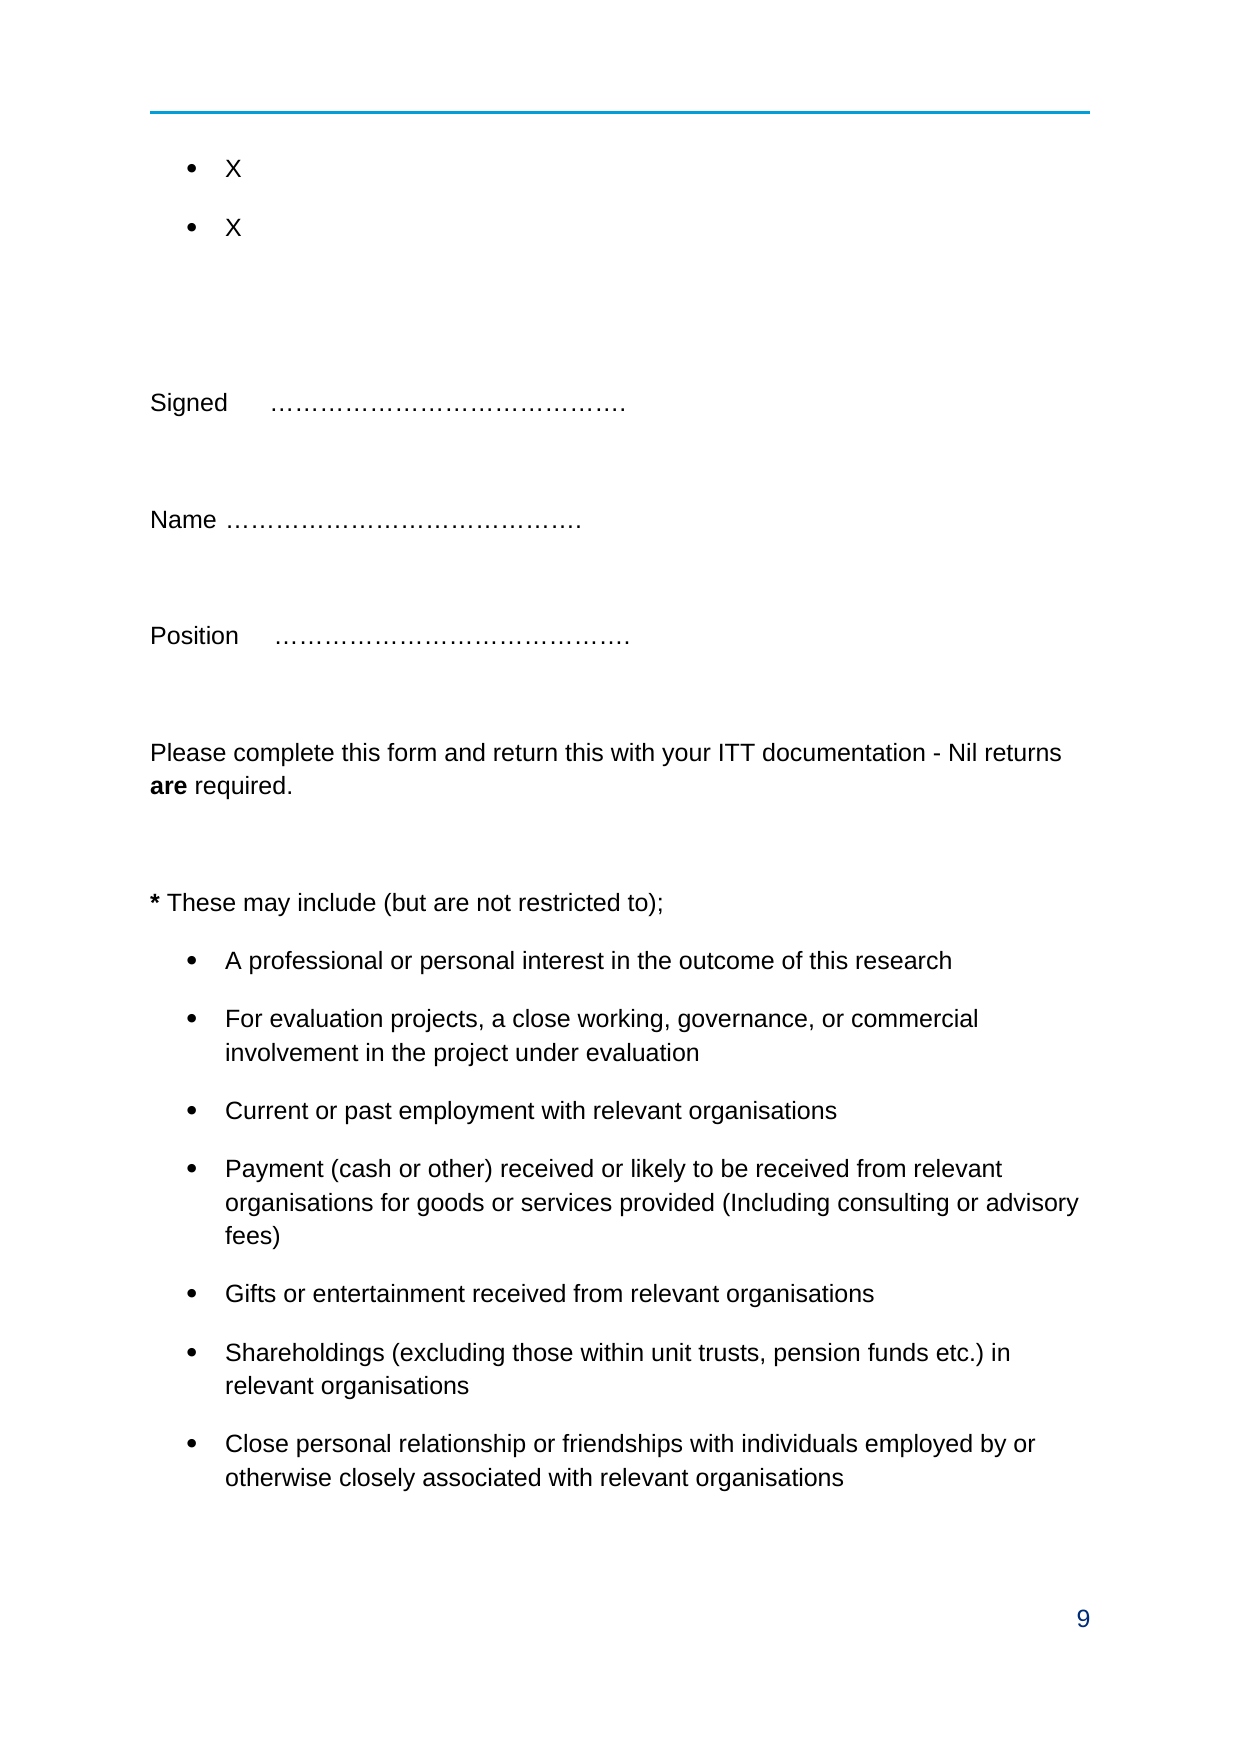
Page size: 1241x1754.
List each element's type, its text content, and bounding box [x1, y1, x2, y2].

text Signed ……………………………………. [150, 383, 1090, 417]
list Gifts or entertainment received from relevant organisations [187, 1275, 1090, 1308]
list X [187, 208, 1090, 242]
list Payment (cash or other) received or likely to be received from relevant organisations for goods or services provided (Including consulting or advisory fees) [187, 1150, 1090, 1250]
list For evaluation projects, a close working, governance, or commercial involvement in the project under evaluation [187, 1000, 1090, 1067]
list Shareholdings (excluding those within unit trusts, pension funds etc.) in relevant organisations [187, 1333, 1090, 1400]
text Position ……………………………………. [150, 617, 1090, 650]
text Please complete this form and return this with your ITT documentation - Nil returns are required. [150, 733, 1090, 800]
list X [187, 150, 1090, 183]
list Close personal relationship or friendships with individuals employed by or otherwise closely associated with relevant organisations [187, 1425, 1090, 1492]
list Current or past employment with relevant organisations [187, 1092, 1090, 1125]
list A professional or personal interest in the outcome of this research [187, 942, 1090, 975]
text * These may include (but are not restricted to); [150, 883, 1090, 917]
text Name ……………………………………. [150, 500, 1090, 533]
